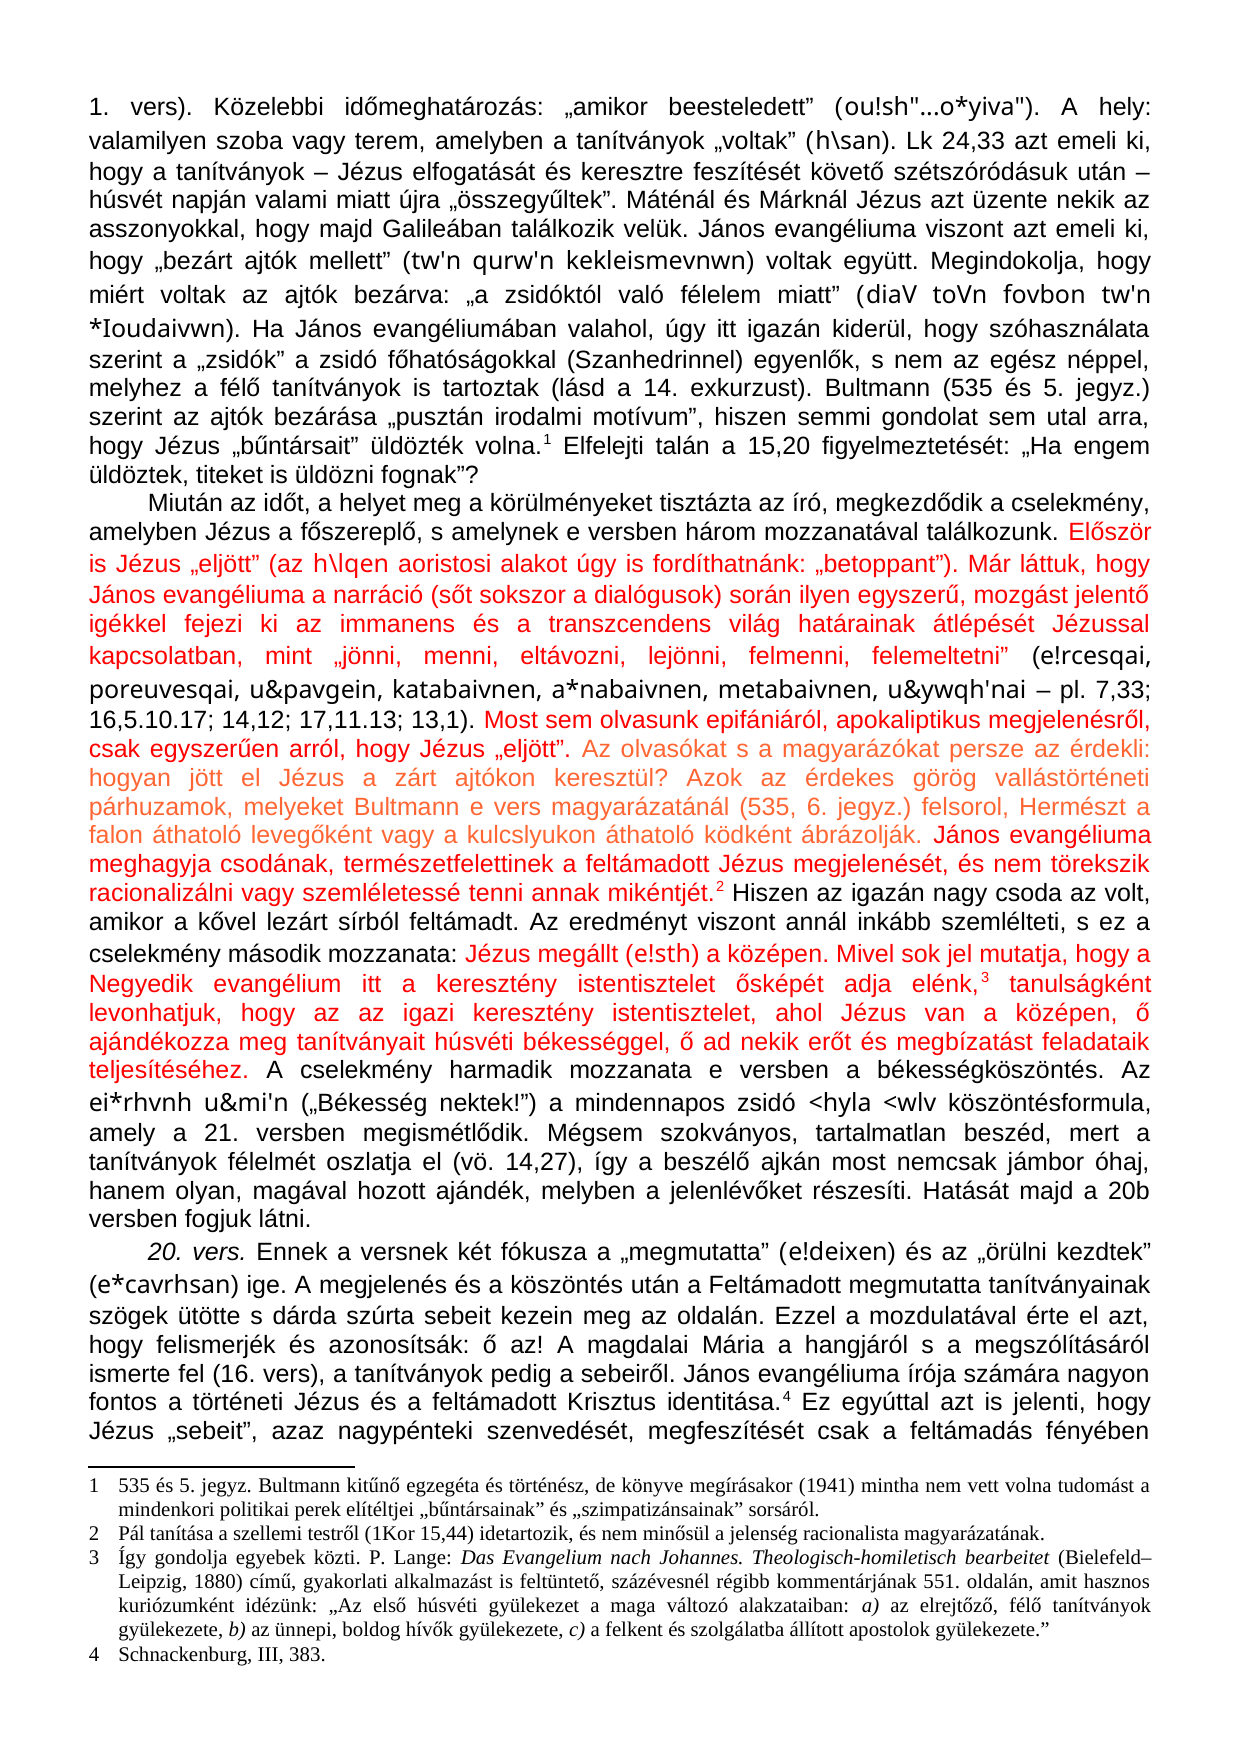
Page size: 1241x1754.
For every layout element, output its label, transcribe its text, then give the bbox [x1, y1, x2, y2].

text 19. vers. Ez a vers szabályosan előkészíti a történetet: pontos idő‑ és helymeghatározást ad, bevezet a körülményekbe, és bemutatja a szereplőket. A cselekmény még „aznap” (th'/ h&mevra/ e*keivnh/ {té hémera ekeiné}) történt, amelyet már a fejezet első verse említett: „a hét első napján” (vö. 1. vers). Közelebbi időmeghatározás: „amikor beesteledett” (ou!sh"...o*yiva" {ouszész opsziasz}). A hely: valamilyen szoba vagy terem, amelyben a tanítványok „voltak” (h\san {észan}). Lk 24,33 azt emeli ki, hogy a tanítványok – Jézus elfogatását és keresztre feszítését követő szétszóródásuk után – húsvét napján valami miatt újra „összegyűltek”. Máténál és Márknál Jézus azt üzente nekik az asszonyokkal, hogy majd Galileában találkozik velük. János evangéliuma viszont azt emeli ki, hogy „bezárt ajtók mellett” (tw'n qurw'n kekleismevnwn {tón thürón kekleiszmenón}) voltak együtt. Megindokolja, hogy miért voltak az ajtók bezárva: „a zsidóktól való félelem miatt” (diaV toVn fovbon tw'n *Ioudaivwn {dia ton fobon tón Ioudaion}). Ha János evangéliumában valahol, úgy itt igazán kiderül, hogy szóhasználata szerint a „zsidók” a zsidó főhatóságokkal (Szanhedrinnel) egyenlők, s nem az egész néppel, melyhez a félő tanítványok is tartoztak (lásd a 14. exkurzust). Bultmann (535 és 5. jegyz.) szerint az ajtók bezárása „pusztán irodalmi motívum”, hiszen semmi gondolat sem utal arra, hogy Jézus „bűntársait” üldözték volna. Elfelejti talán a 15,20 figyelmeztetését: „Ha engem üldöztek, titeket is üldözni fognak”? [88, 88, 1152, 488]
text Miután az időt, a helyet meg a körülményeket tisztázta az író, megkezdődik a cselekmény, amelyben Jézus a főszereplő, s amelynek e versben három mozzanatával találkozunk. Először is Jézus „eljött” (az h\lqen {élthen} aoristosi alakot úgy is fordíthatnánk: „betoppant”). Már láttuk, hogy János evangéliuma a narráció (sőt sokszor a dialógusok) során ilyen egyszerű, mozgást jelentő igékkel fejezi ki az immanens és a transzcendens világ határainak átlépését Jézussal kapcsolatban, mint „jönni, menni, eltávozni, lejönni, felmenni, felemeltetni” (e!rcesqai, poreuvesqai, u&pavgein, katabaivnen, a*nabaivnen, metabaivnen, u&ywqh'nai {ercheszthai, poreueszthai, hüpagein, katabainen, anabainen, metabainen, hüpszóthénai} – pl. 7,33; 16,5.10.17; 14,12; 17,11.13; 13,1). Most sem olvasunk epifániáról, apokaliptikus megjelenésről, csak egyszerűen arról, hogy Jézus „eljött”. Az olvasókat s a magyarázókat persze az érdekli: hogyan jött el Jézus a zárt ajtókon keresztül? Azok az érdekes görög vallástörténeti párhuzamok, melyeket Bultmann e vers magyarázatánál (535, 6. jegyz.) felsorol, Hermészt a falon áthatoló levegőként vagy a kulcslyukon áthatoló ködként ábrázolják. János evangéliuma meghagyja csodának, természetfelettinek a feltámadott Jézus megjelenését, és nem törekszik racionalizálni vagy szemléletessé tenni annak mikéntjét. Hiszen az igazán nagy csoda az volt, amikor a kővel lezárt sírból feltámadt. Az eredményt viszont annál inkább szemlélteti, s ez a cselekmény második mozzanata: Jézus megállt (e!sth {eszté}) a középen. Mivel sok jel mutatja, hogy a Negyedik evangélium itt a keresztény istentisztelet ősképét adja elénk, tanulságként levonhatjuk, hogy az az igazi keresztény istentisztelet, ahol Jézus van a középen, ő ajándékozza meg tanítványait húsvéti békességgel, ő ad nekik erőt és megbízatást feladataik teljesítéséhez. A cselekmény harmadik mozzanata e versben a békességköszöntés. Az ei*rhvnh u&mi'n {eiréné hümin} („Békesség nektek!”) a mindennapos zsidó <hyla <wlv {sálóm aléchem} köszöntésformula, amely a 21. versben megismétlődik. Mégsem szokványos, tartalmatlan beszéd, mert a tanítványok félelmét oszlatja el (vö. 14,27), így a beszélő ajkán most nemcsak jámbor óhaj, hanem olyan, magával hozott ajándék, melyben a jelenlévőket részesíti. Hatását majd a 20b versben fogjuk látni. [88, 488, 1152, 1233]
text Schnackenburg, III, 383. [88, 1641, 1152, 1665]
text Pál tanítása a szellemi testről (1Kor 15,44) idetartozik, és nem minősül a jelenség racionalista magyarázatának. [88, 1521, 1152, 1545]
text 535 és 5. jegyz. Bultmann kitűnő egzegéta és történész, de könyve megírásakor (1941) mintha nem vett volna tudomást a mindenkori politikai perek elítéltjei „bűntársainak” és „szimpatizánsainak” sorsáról. [88, 1473, 1152, 1521]
text 20. vers. Ennek a versnek két fókusza a „megmutatta” (e!deixen {edeixen}) és az „örülni kezdtek” (e*cavrhsan {echarészan}) ige. A megjelenés és a köszöntés után a Feltámadott megmutatta tanítványainak szögek ütötte s dárda szúrta sebeit kezein meg az oldalán. Ezzel a mozdulatával érte el azt, hogy felismerjék és azonosítsák: ő az! A magdalai Mária a hangjáról s a megszólításáról ismerte fel (16. vers), a tanítványok pedig a sebeiről. János evangéliuma írója számára nagyon fontos a történeti Jézus és a feltámadott Krisztus identitása. Ez egyúttal azt is jelenti, hogy Jézus „sebeit”, azaz nagypénteki szenvedését, megfeszítését csak a feltámadás fényében lehet megérteni. Nagypéntek legjobb interpretátora a húsvétkor Feltámadott! Ahogyan J. Moltmann írja: „A feltámadás reménysége visszafelé is világít, rávilágít a megdicsőült Úr szenvedésének és halálának titkára... A Feltámadott megjelenéseiben nyilvánvalóvá kell válnia – visszafelé hatva is – keresztje és a kereszthez vezető útja értelmének, különben nem lehetne személyének identitását megtartani.” Az, hogy a történeti Jézusnak és a feltámadott Krisztusnak ez az azonosítása ellene mond minden doketizmusnak (látszattestről, látszatemberségről és látszatszenvedésről szóló tannak), magától értetődő (lásd a 13. exkurzust). A tanítványok „örültek, örülni kezdtek”, látva a Feltámadottat. Az itt előforduló aoristosi idő spontán, hirtelen kitörő reakcióra mutat. Beteljesedik Jézus imakérése: „Az én örömöm, amelyik beteljesült, bennük legyen!” (17,13.) János evangéliuma örömfogalma szerint a tanítványok öröme onnan adódik, hogy részesednek Jézus örömében. Ugyanakkor természetes a viszontlátás öröme, meg a feltámadás, a halál legyőzése miatti örömük is. Az itt szereplő: „az Urat látni” kifejezés (vö. 18. vers) később terminussá válik, s az apostolság kritériumává (1Kor 9,1). [88, 1233, 1152, 1445]
text Így gondolja egyebek közti. P. Lange: Das Evangelium nach Johannes. Theologisch-homiletisch bearbeitet (Bielefeld–Leipzig, 1880) című, gyakorlati alkalmazást is feltüntető, százévesnél régibb kommentárjának 551. oldalán, amit hasznos kuriózumként idézünk: „Az első húsvéti gyülekezet a maga változó alakzataiban: a) az elrejtőző, félő tanítványok gyülekezete, b) az ünnepi, boldog hívők gyülekezete, c) a felkent és szolgálatba állított apostolok gyülekezete.” [88, 1545, 1152, 1641]
